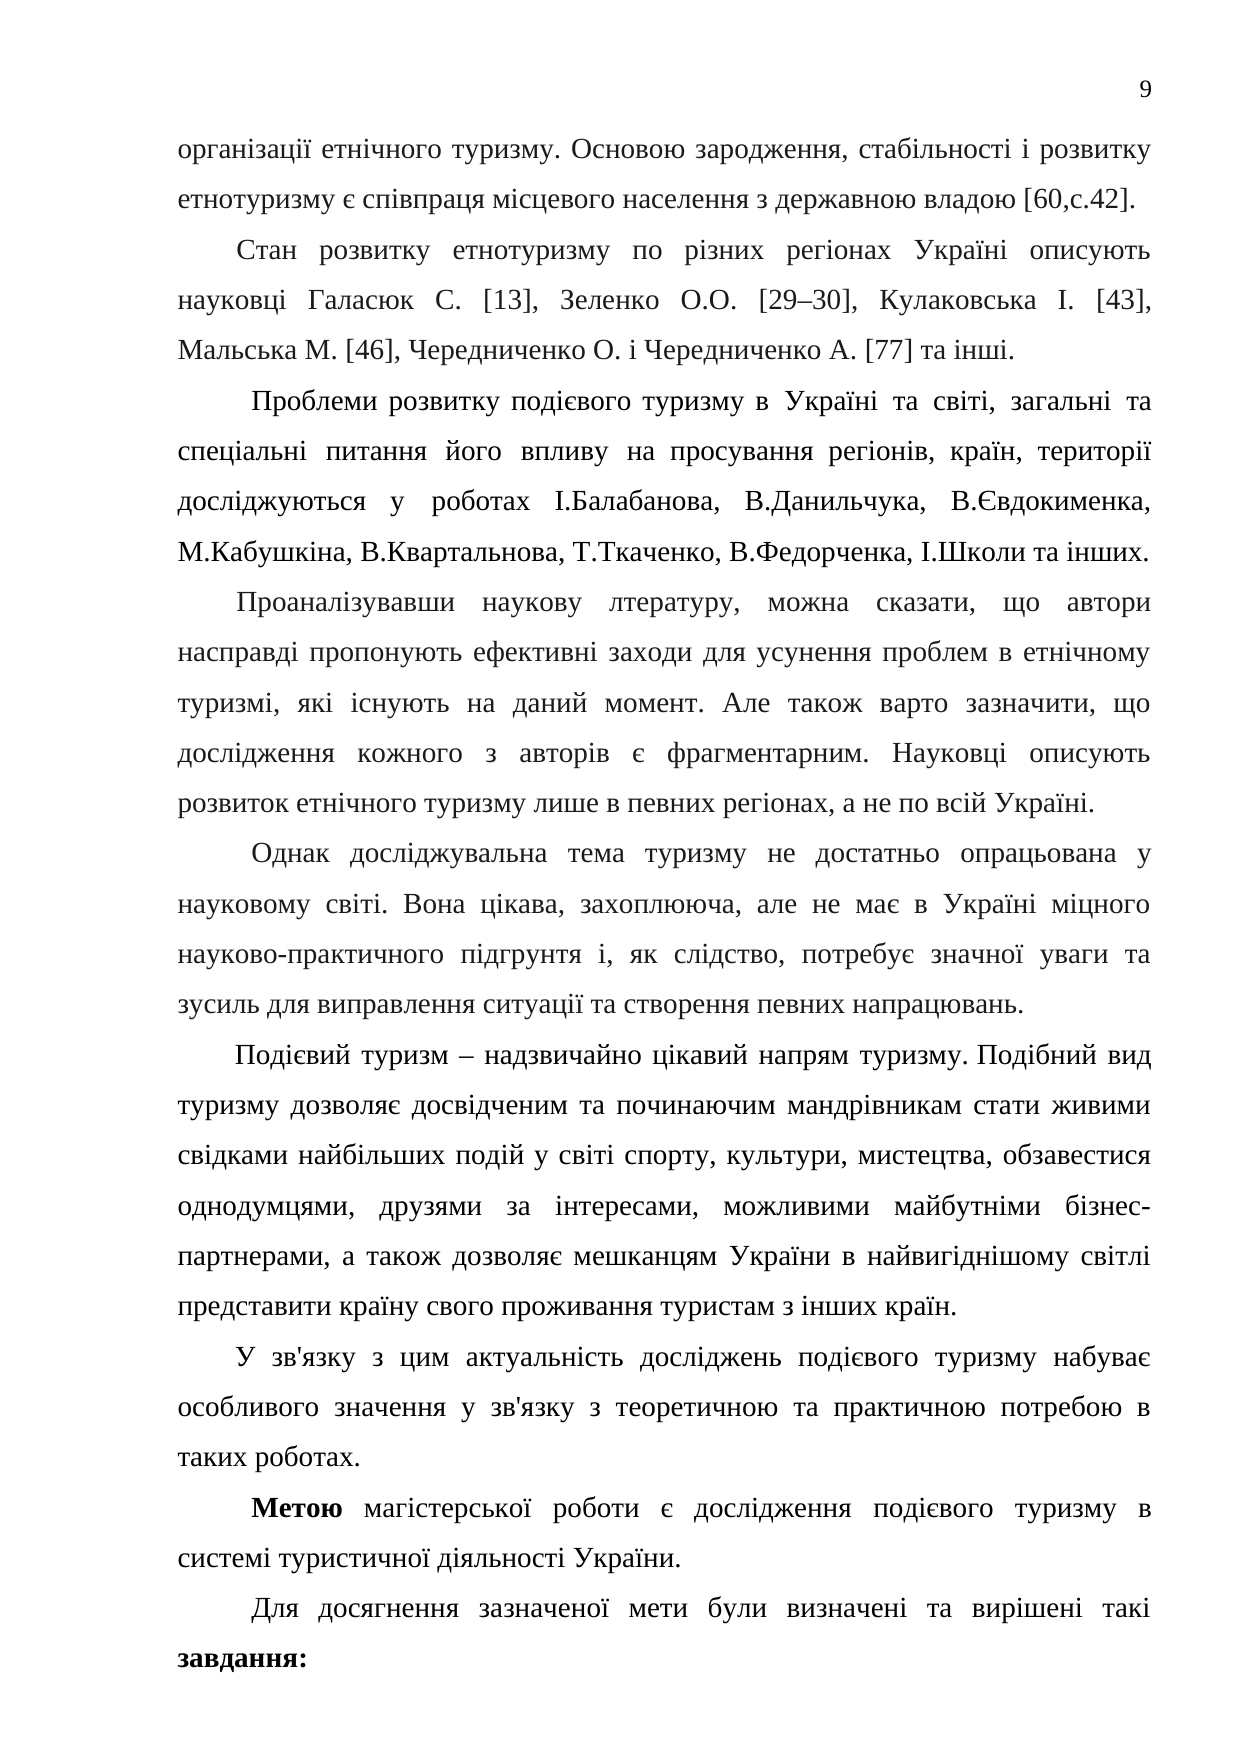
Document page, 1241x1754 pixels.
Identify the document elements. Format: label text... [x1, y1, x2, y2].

text Проаналізувавши наукову лтературу, можна сказати, що автори насправді пропонують ефективні заходи для усунення проблем в етнічному туризмі, які існують на даний момент. Але також варто зазначити, що дослідження кожного з авторів є фрагментарним. Науковці описують розвиток етнічного туризму лише в певних регіонах, а не по всій Україні. [177, 584, 1152, 819]
text Для досягнення зазначеної мети були визначені та вирішені такі завдання: [177, 1590, 1152, 1674]
text У зв'язку з цим актуальність досліджень подієвого туризму набуває особливого значення у зв'язку з теоретичною та практичною потребою в таких роботах. [177, 1339, 1152, 1473]
text Проблеми розвитку подієвого туризму в Україні та світі, загальні та спеціальні питання його впливу на просування регіонів, країн, території досліджуються у роботах І.Балабанова, В.Данильчука, В.Євдокименка, М.Кабушкіна, В.Квартальнова, Т.Ткаченко, В.Федорченка, І.Школи та інших. [177, 383, 1152, 567]
text Стан розвитку етнотуризму по різних регіонах Україні описують науковці Галасюк С. [13], Зеленко О.О. [29–30], Кулаковська І. [43], Мальська М. [46], Чередниченко О. і Чередниченко А. [77] та інші. [177, 232, 1152, 366]
text Однак досліджувальна тема туризму не достатньо опрацьована у науковому світі. Вона цікава, захоплююча, але не має в Україні міцного науково-практичного підгрунтя і, як слідство, потребує значної уваги та зусиль для виправлення ситуації та створення певних напрацювань. [177, 836, 1152, 1020]
text Метою магістерської роботи є дослідження подієвого туризму в системі туристичної діяльності України. [177, 1490, 1152, 1573]
text організації етнічного туризму. Основою зародження, стабільності і розвитку етнотуризму є співпраця місцевого населення з державною владою [60,с.42]. [177, 131, 1152, 215]
text Подієвий туризм – надзвичайно цікавий напрям туризму. Подібний вид туризму дозволяє досвідченим та починаючим мандрівникам стати живими свідками найбільших подій у світі спорту, культури, мистецтва, обзавестися однодумцями, друзями за інтересами, можливими майбутніми бізнес-партнерами, а також дозволяє мешканцям України в найвигіднішому світлі представити країну свого проживання туристам з інших країн. [177, 1037, 1152, 1322]
